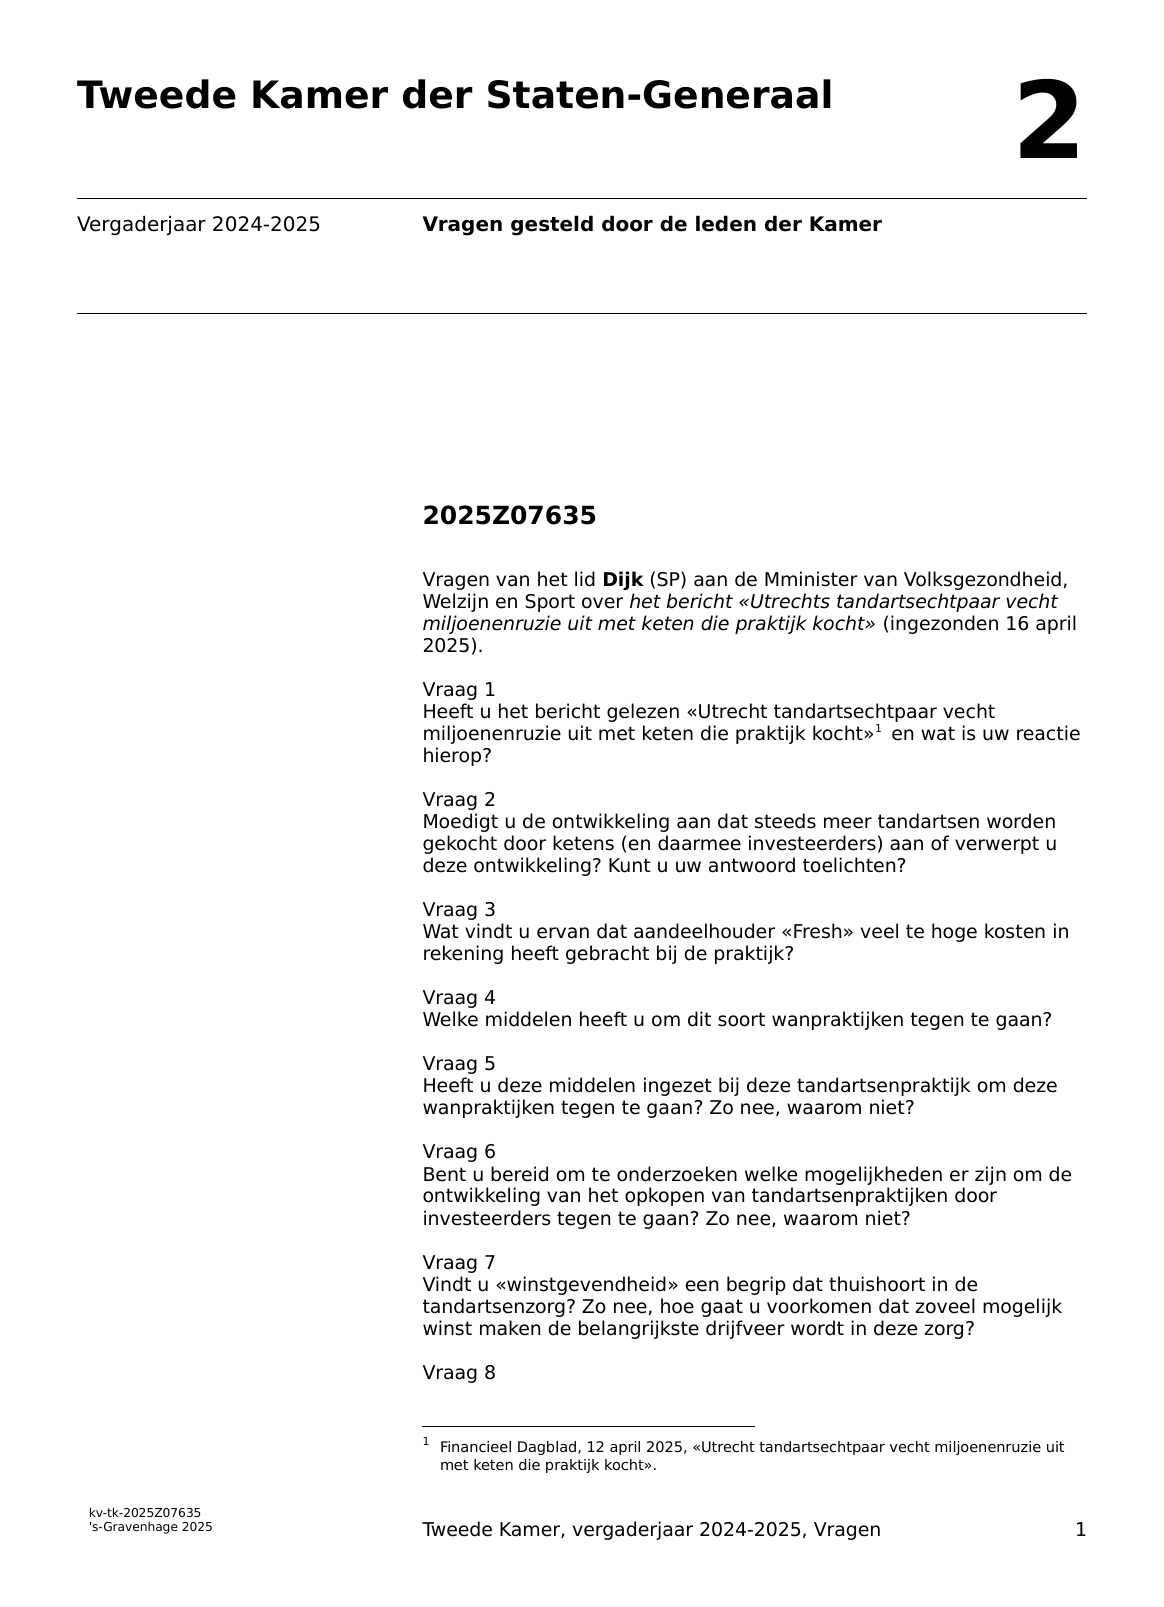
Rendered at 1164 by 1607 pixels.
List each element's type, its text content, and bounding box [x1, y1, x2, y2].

table_header Tweede Kamer der Staten-Generaal [77, 59, 886, 198]
text Wat vindt u ervan dat aandeelhouder «Fresh» veel te hoge kosten in rekening heeft gebracht bij de praktijk? [422, 921, 1087, 965]
table_header 2 [886, 59, 1087, 198]
table_cell Vergaderjaar 2024-2025 [77, 199, 422, 313]
text Welke middelen heeft u om dit soort wanpraktijken tegen te gaan? [422, 1009, 1087, 1031]
text Vraag 1 [422, 679, 1087, 701]
text Vragen van het lid Dijk (SP) aan de Mminister van Volksgezondheid, Welzijn en Sport over het bericht «Utrechts tandartsechtpaar vecht miljoenenruzie uit met keten die praktijk kocht» (ingezonden 16 april 2025). [422, 569, 1087, 657]
text 2025Z07635 [422, 501, 1087, 531]
text Moedigt u de ontwikkeling aan dat steeds meer tandartsen worden gekocht door ketens (en daarmee investeerders) aan of verwerpt u deze ontwikkeling? Kunt u uw antwoord toelichten? [422, 811, 1087, 877]
text Heeft u het bericht gelezen «Utrecht tandartsechtpaar vecht miljoenenruzie uit met keten die praktijk kocht» en wat is uw reactie hierop? [422, 701, 1087, 767]
text Vraag 6 [422, 1141, 1087, 1163]
text Heeft u deze middelen ingezet bij deze tandartsenpraktijk om deze wanpraktijken tegen te gaan? Zo nee, waarom niet? [422, 1075, 1087, 1119]
text Bent u bereid om te onderzoeken welke mogelijkheden er zijn om de ontwikkeling van het opkopen van tandartsenpraktijken door investeerders tegen te gaan? Zo nee, waarom niet? [422, 1163, 1087, 1229]
text Vraag 2 [422, 789, 1087, 811]
text 's-Gravenhage 2025 [88, 1520, 323, 1534]
text Vraag 5 [422, 1053, 1087, 1075]
text Financieel Dagblad, 12 april 2025, «Utrecht tandartsechtpaar vecht miljoenenruzie uit met keten die praktijk kocht». [422, 1435, 1087, 1474]
text Vraag 8 [422, 1362, 1087, 1384]
text Vraag 4 [422, 987, 1087, 1009]
text Vindt u «winstgevendheid» een begrip dat thuishoort in de tandartsenzorg? Zo nee, hoe gaat u voorkomen dat zoveel mogelijk winst maken de belangrijkste drijfveer wordt in deze zorg? [422, 1273, 1087, 1339]
text kv-tk-2025Z07635 [88, 1506, 323, 1520]
text Vraag 3 [422, 899, 1087, 921]
text Vraag 7 [422, 1252, 1087, 1273]
table_cell Vragen gesteld door de leden der Kamer [422, 199, 1087, 313]
